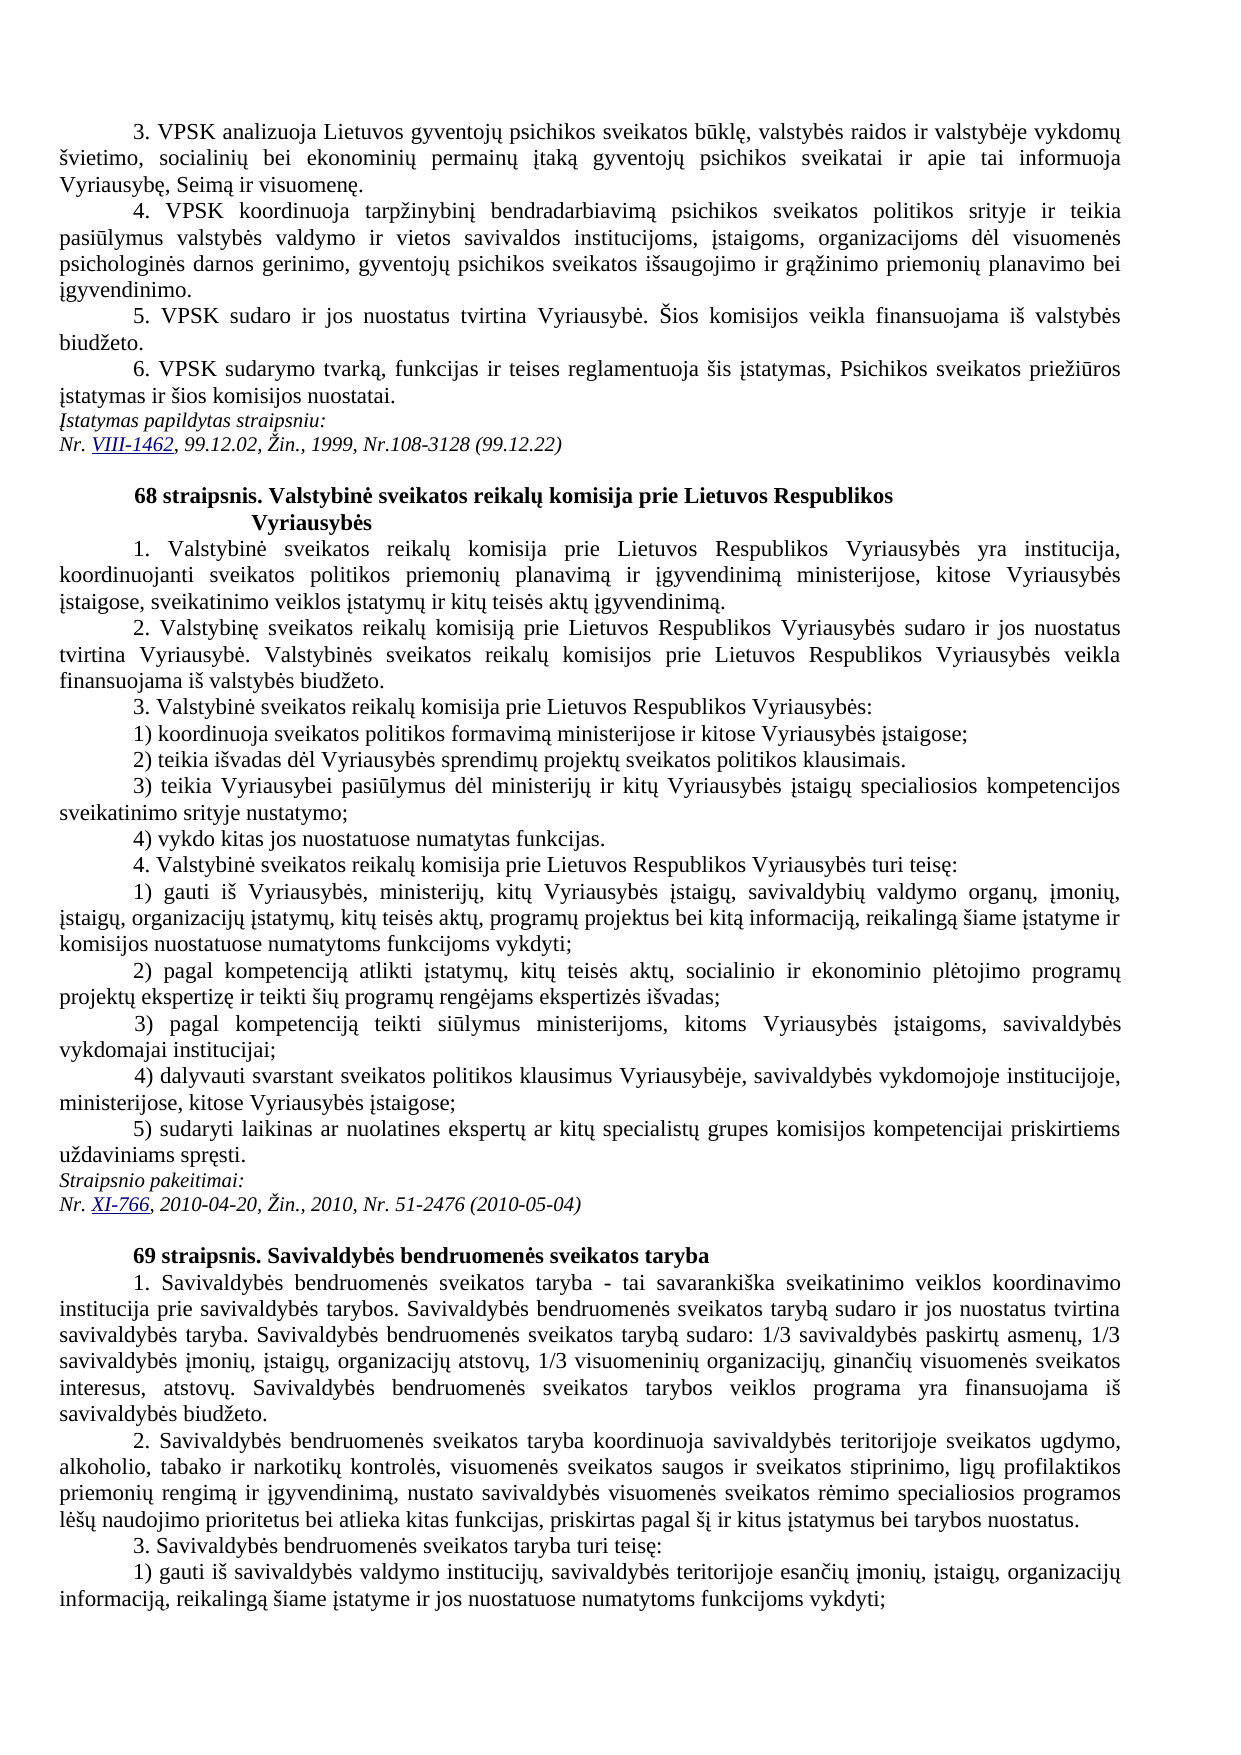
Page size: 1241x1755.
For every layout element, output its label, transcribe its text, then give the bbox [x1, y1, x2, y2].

text 3. Valstybinė sveikatos reikalų komisija prie Lietuvos Respublikos Vyriausybės: [59, 693, 1122, 720]
text 1) gauti iš savivaldybės valdymo institucijų, savivaldybės teritorijoje esančių įmonių, įstaigų, organizacijų informaciją, reikalingą šiame įstatyme ir jos nuostatuose numatytoms funkcijoms vykdyti; [59, 1558, 1122, 1611]
text 68 straipsnis. Valstybinė sveikatos reikalų komisija prie Lietuvos Respublikos [134, 482, 1122, 509]
text 4. Valstybinė sveikatos reikalų komisija prie Lietuvos Respublikos Vyriausybės turi teisę: [59, 851, 1122, 878]
text 5. VPSK sudaro ir jos nuostatus tvirtina Vyriausybė. Šios komisijos veikla finansuojama iš valstybės biudžeto. [59, 303, 1122, 355]
text 2. Savivaldybės bendruomenės sveikatos taryba koordinuoja savivaldybės teritorijoje sveikatos ugdymo, alkoholio, tabako ir narkotikų kontrolės, visuomenės sveikatos saugos ir sveikatos stiprinimo, ligų profilaktikos priemonių rengimą ir įgyvendinimą, nustato savivaldybės visuomenės sveikatos rėmimo specialiosios programos lėšų naudojimo prioritetus bei atlieka kitas funkcijas, priskirtas pagal šį ir kitus įstatymus bei tarybos nuostatus. [59, 1427, 1122, 1532]
text 3) teikia Vyriausybei pasiūlymus dėl ministerijų ir kitų Vyriausybės įstaigų specialiosios kompetencijos sveikatinimo srityje nustatymo; [59, 772, 1122, 825]
text 2) pagal kompetenciją atlikti įstatymų, kitų teisės aktų, socialinio ir ekonominio plėtojimo programų projektų ekspertizę ir teikti šių programų rengėjams ekspertizės išvadas; [59, 957, 1122, 1009]
text 3) pagal kompetenciją teikti siūlymus ministerijoms, kitoms Vyriausybės įstaigoms, savivaldybės vykdomajai institucijai; [59, 1009, 1122, 1062]
text 1. Savivaldybės bendruomenės sveikatos taryba - tai savarankiška sveikatinimo veiklos koordinavimo institucija prie savivaldybės tarybos. Savivaldybės bendruomenės sveikatos tarybą sudaro ir jos nuostatus tvirtina savivaldybės taryba. Savivaldybės bendruomenės sveikatos tarybą sudaro: 1/3 savivaldybės paskirtų asmenų, 1/3 savivaldybės įmonių, įstaigų, organizacijų atstovų, 1/3 visuomeninių organizacijų, ginančių visuomenės sveikatos interesus, atstovų. Savivaldybės bendruomenės sveikatos tarybos veiklos programa yra finansuojama iš savivaldybės biudžeto. [59, 1268, 1122, 1427]
text Nr. XI-766, 2010-04-20, Žin., 2010, Nr. 51-2476 (2010-05-04) [59, 1192, 1122, 1216]
text 2. Valstybinę sveikatos reikalų komisiją prie Lietuvos Respublikos Vyriausybės sudaro ir jos nuostatus tvirtina Vyriausybė. Valstybinės sveikatos reikalų komisijos prie Lietuvos Respublikos Vyriausybės veikla finansuojama iš valstybės biudžeto. [59, 614, 1122, 693]
text Nr. VIII-1462, 99.12.02, Žin., 1999, Nr.108-3128 (99.12.22) [59, 432, 1122, 456]
text 1. Valstybinė sveikatos reikalų komisija prie Lietuvos Respublikos Vyriausybės yra institucija, koordinuojanti sveikatos politikos priemonių planavimą ir įgyvendinimą ministerijose, kitose Vyriausybės įstaigose, sveikatinimo veiklos įstatymų ir kitų teisės aktų įgyvendinimą. [59, 535, 1122, 614]
text 6. VPSK sudarymo tvarką, funkcijas ir teises reglamentuoja šis įstatymas, Psichikos sveikatos priežiūros įstatymas ir šios komisijos nuostatai. [59, 355, 1122, 408]
text 4) dalyvauti svarstant sveikatos politikos klausimus Vyriausybėje, savivaldybės vykdomojoje institucijoje, ministerijose, kitose Vyriausybės įstaigose; [59, 1062, 1122, 1115]
text 1) koordinuoja sveikatos politikos formavimą ministerijose ir kitose Vyriausybės įstaigose; [59, 720, 1122, 746]
text 4) vykdo kitas jos nuostatuose numatytas funkcijas. [59, 825, 1122, 851]
text 3. VPSK analizuoja Lietuvos gyventojų psichikos sveikatos būklę, valstybės raidos ir valstybėje vykdomų švietimo, socialinių bei ekonominių permainų įtaką gyventojų psichikos sveikatai ir apie tai informuoja Vyriausybę, Seimą ir visuomenę. [59, 118, 1122, 197]
text 4. VPSK koordinuoja tarpžinybinį bendradarbiavimą psichikos sveikatos politikos srityje ir teikia pasiūlymus valstybės valdymo ir vietos savivaldos institucijoms, įstaigoms, organizacijoms dėl visuomenės psichologinės darnos gerinimo, gyventojų psichikos sveikatos išsaugojimo ir grąžinimo priemonių planavimo bei įgyvendinimo. [59, 197, 1122, 303]
text 3. Savivaldybės bendruomenės sveikatos taryba turi teisę: [59, 1532, 1122, 1558]
text Straipsnio pakeitimai: [59, 1168, 1122, 1192]
text 1) gauti iš Vyriausybės, ministerijų, kitų Vyriausybės įstaigų, savivaldybių valdymo organų, įmonių, įstaigų, organizacijų įstatymų, kitų teisės aktų, programų projektus bei kitą informaciją, reikalingą šiame įstatyme ir komisijos nuostatuose numatytoms funkcijoms vykdyti; [59, 878, 1122, 957]
text 5) sudaryti laikinas ar nuolatines ekspertų ar kitų specialistų grupes komisijos kompetencijai priskirtiems uždaviniams spręsti. [59, 1115, 1122, 1168]
text Vyriausybės [251, 509, 1122, 535]
text 69 straipsnis. Savivaldybės bendruomenės sveikatos taryba [59, 1242, 1122, 1268]
text 2) teikia išvadas dėl Vyriausybės sprendimų projektų sveikatos politikos klausimais. [59, 746, 1122, 772]
text Įstatymas papildytas straipsniu: [59, 408, 1122, 432]
